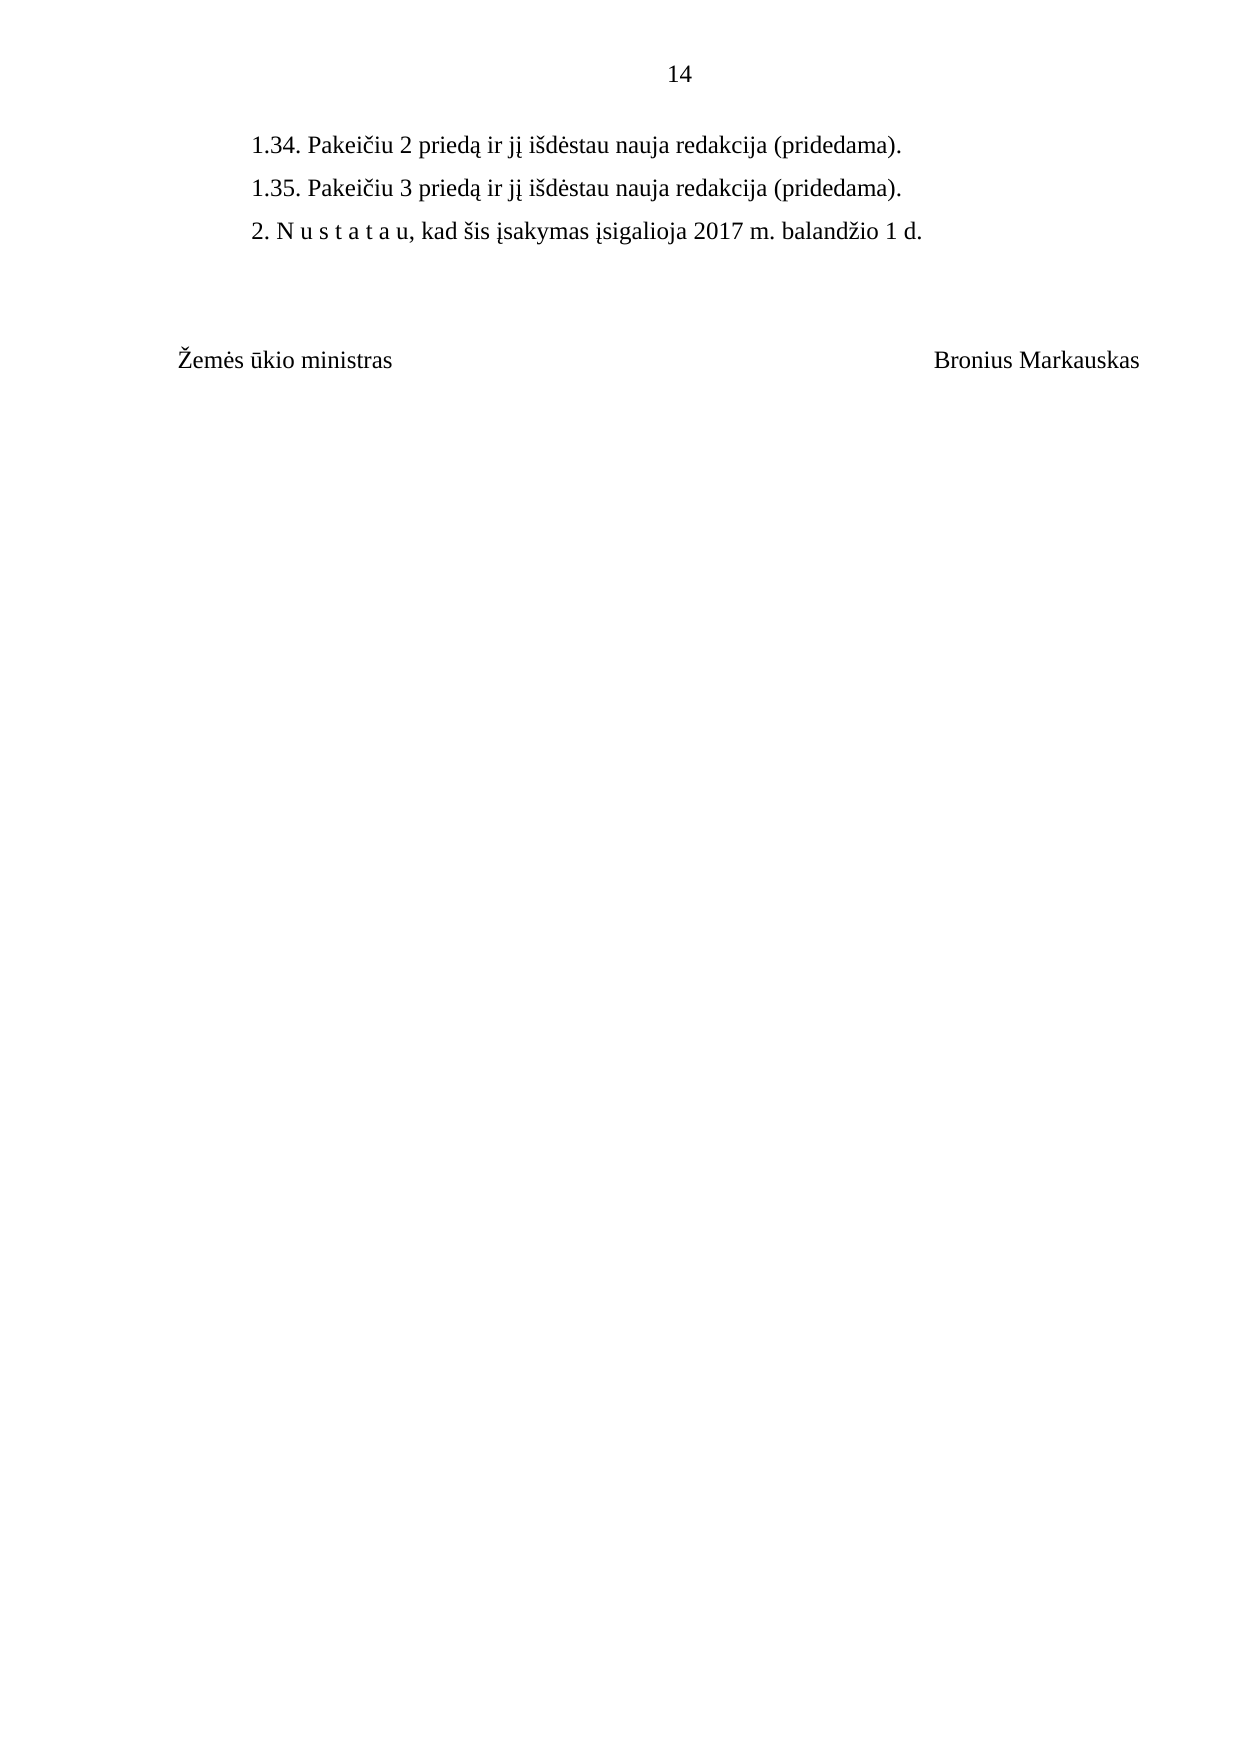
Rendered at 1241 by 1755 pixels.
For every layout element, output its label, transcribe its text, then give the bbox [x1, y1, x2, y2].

text Žemės ūkio ministras Bronius Markauskas [177, 346, 1181, 374]
text 2. N u s t a t a u, kad šis įsakymas įsigalioja 2017 m. balandžio 1 d. [177, 216, 1181, 245]
text 1.35. Pakeičiu 3 priedą ir jį išdėstau nauja redakcija (pridedama). [177, 173, 1181, 202]
text 1.34. Pakeičiu 2 priedą ir jį išdėstau nauja redakcija (pridedama). [177, 130, 1181, 159]
